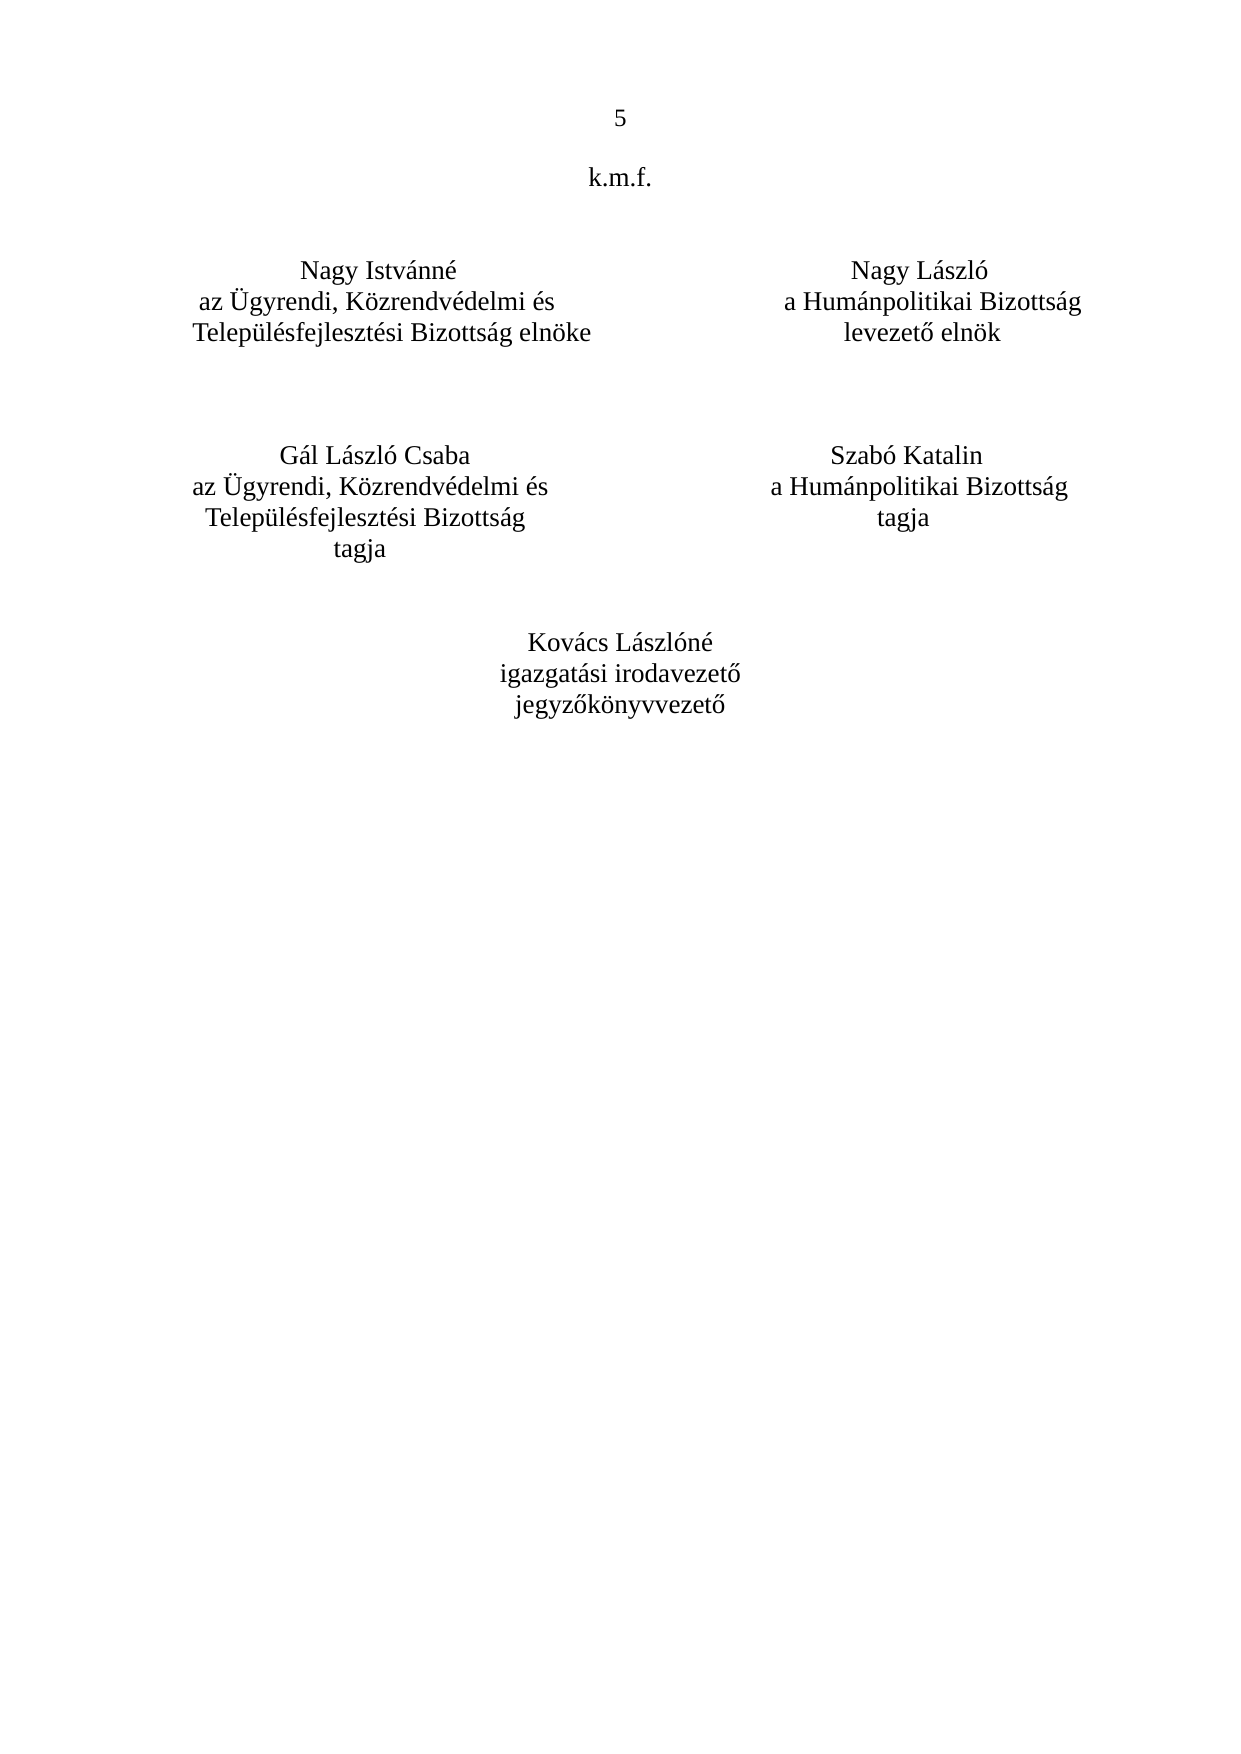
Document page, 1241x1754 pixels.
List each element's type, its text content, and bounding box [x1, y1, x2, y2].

text Településfejlesztési Bizottság elnöke levezető elnök [118, 317, 1122, 348]
text Gál László Csaba Szabó Katalin [118, 439, 1122, 470]
text Kovács Lászlóné [118, 626, 1122, 657]
text jegyzőkönyvvezető [118, 688, 1122, 719]
text igazgatási irodavezető [118, 657, 1122, 688]
text tagja [118, 532, 1122, 563]
text az Ügyrendi, Közrendvédelmi és a Humánpolitikai Bizottság [118, 285, 1122, 317]
text Településfejlesztési Bizottság tagja [118, 501, 1122, 532]
text k.m.f. [118, 161, 1122, 192]
text Nagy Istvánné Nagy László [118, 254, 1122, 285]
text az Ügyrendi, Közrendvédelmi és a Humánpolitikai Bizottság [118, 470, 1122, 501]
